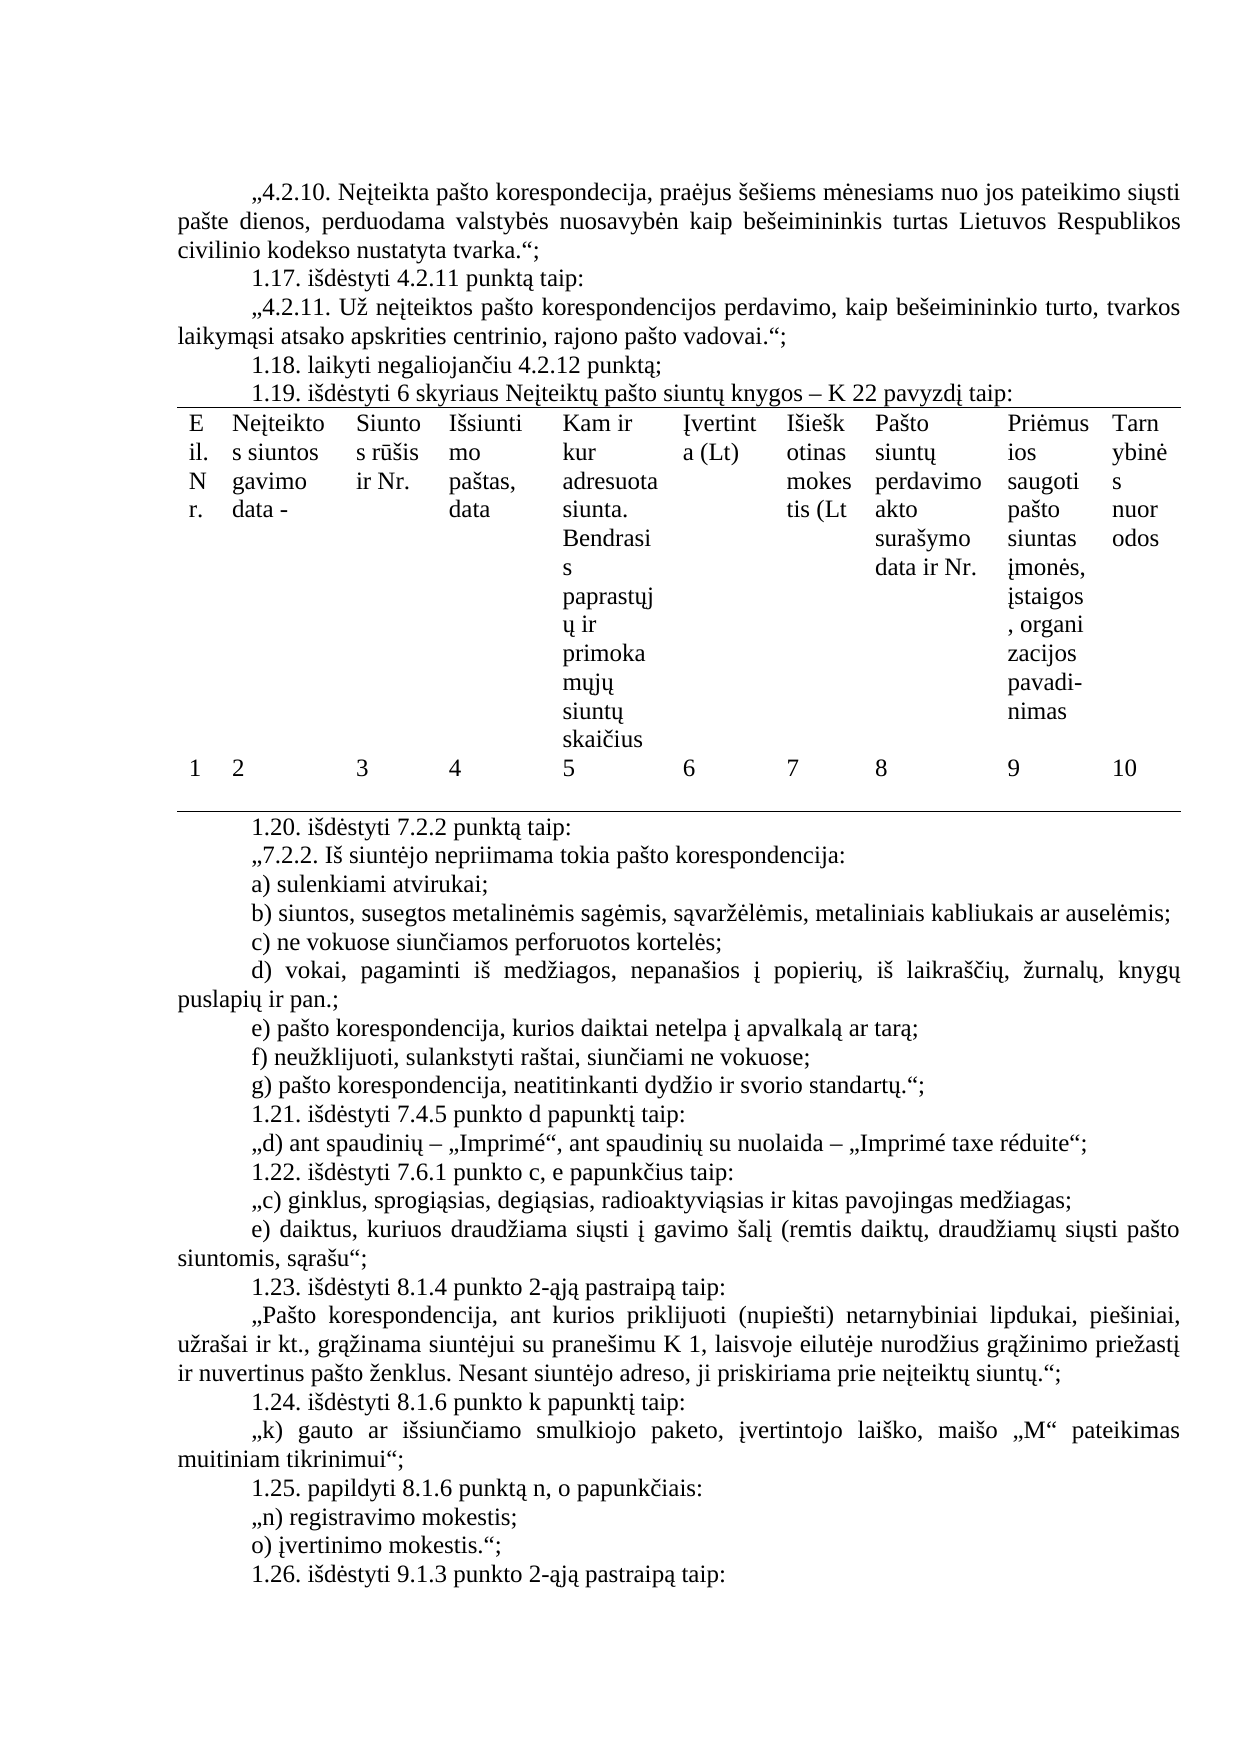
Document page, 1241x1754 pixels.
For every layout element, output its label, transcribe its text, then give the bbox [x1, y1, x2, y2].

table_cell 7 [775, 753, 863, 782]
text 1.24. išdėstyti 8.1.6 punkto k papunktį taip: [177, 1387, 1181, 1416]
text „7.2.2. Iš siuntėjo nepriimama tokia pašto korespondencija: [177, 841, 1181, 869]
text „c) ginklus, sprogiąsias, degiąsias, radioaktyviąsias ir kitas pavojingas medžiagas; [177, 1186, 1181, 1214]
text „4.2.10. Neįteikta pašto korespondecija, praėjus šešiems mėnesiams nuo jos pateikimo siųsti pašte dienos, perduodama valstybės nuosavybėn kaip bešeimininkis turtas Lietuvos Respublikos civilinio kodekso nustatyta tvarka.“; [177, 177, 1181, 263]
table_header Išsiuntimo paštas, data [438, 408, 551, 753]
text 1.23. išdėstyti 8.1.4 punkto 2-ąją pastraipą taip: [177, 1272, 1181, 1301]
text g) pašto korespondencija, neatitinkanti dydžio ir svorio standartų.“; [177, 1071, 1181, 1099]
table_header Kam ir kur adresuota siunta. Bendrasis paprastųjų ir primokamųjų siuntų skaičius [551, 408, 671, 753]
text „Pašto korespondencija, ant kurios priklijuoti (nupiešti) netarnybiniai lipdukai, piešiniai, užrašai ir kt., grąžinama siuntėjui su pranešimu K 1, laisvoje eilutėje nurodžius grąžinimo priežastį ir nuvertinus pašto ženklus. Nesant siuntėjo adreso, ji priskiriama prie neįteiktų siuntų.“; [177, 1301, 1181, 1387]
table_header Neįteiktos siuntos gavimo data - [221, 408, 344, 753]
table_header Išieškotinas mokestis (Lt [775, 408, 863, 753]
table_cell 4 [438, 753, 551, 782]
text 1.21. išdėstyti 7.4.5 punkto d papunktį taip: [177, 1099, 1181, 1128]
table_cell [671, 782, 775, 811]
text f) neužklijuoti, sulankstyti raštai, siunčiami ne vokuose; [177, 1042, 1181, 1071]
table_cell [345, 782, 437, 811]
text o) įvertinimo mokestis.“; [177, 1531, 1181, 1559]
table_header Siuntos rūšis ir Nr. [345, 408, 437, 753]
table_cell [775, 782, 863, 811]
text e) daiktus, kuriuos draudžiama siųsti į gavimo šalį (remtis daiktų, draudžiamų siųsti pašto siuntomis, sąrašu“; [177, 1214, 1181, 1272]
text e) pašto korespondencija, kurios daiktai netelpa į apvalkalą ar tarą; [177, 1013, 1181, 1042]
text „d) ant spaudinių – „Imprimé“, ant spaudinių su nuolaida – „Imprimé taxe réduite“; [177, 1128, 1181, 1157]
text b) siuntos, susegtos metalinėmis sagėmis, sąvaržėlėmis, metaliniais kabliukais ar auselėmis; [177, 898, 1181, 927]
text 1.19. išdėstyti 6 skyriaus Neįteiktų pašto siuntų knygos – K 22 pavyzdį taip: [177, 378, 1181, 407]
table_cell 5 [551, 753, 671, 782]
table_cell 3 [345, 753, 437, 782]
table_cell [551, 782, 671, 811]
table_cell 8 [864, 753, 996, 782]
text 1.20. išdėstyti 7.2.2 punktą taip: [177, 812, 1181, 841]
table_cell [221, 782, 344, 811]
text a) sulenkiami atvirukai; [177, 869, 1181, 898]
text c) ne vokuose siunčiamos perforuotos kortelės; [177, 927, 1181, 956]
table_header Pašto siuntų perdavimo akto surašymo data ir Nr. [864, 408, 996, 753]
text 1.17. išdėstyti 4.2.11 punktą taip: [177, 263, 1181, 292]
table_header Įvertinta (Lt) [671, 408, 775, 753]
text „k) gauto ar išsiunčiamo smulkiojo paketo, įvertintojo laiško, maišo „M“ pateikimas muitiniam tikrinimui“; [177, 1416, 1181, 1473]
text d) vokai, pagaminti iš medžiagos, nepanašios į popierių, iš laikraščių, žurnalų, knygų puslapių ir pan.; [177, 956, 1181, 1013]
table_cell [864, 782, 996, 811]
text 1.18. laikyti negaliojančiu 4.2.12 punktą; [177, 350, 1181, 378]
table_cell [438, 782, 551, 811]
table_header Eil. Nr. [177, 408, 221, 753]
text „4.2.11. Už neįteiktos pašto korespondencijos perdavimo, kaip bešeimininkio turto, tvarkos laikymąsi atsako apskrities centrinio, rajono pašto vadovai.“; [177, 292, 1181, 350]
text 1.26. išdėstyti 9.1.3 punkto 2-ąją pastraipą taip: [177, 1559, 1181, 1588]
text 1.25. papildyti 8.1.6 punktą n, o papunkčiais: [177, 1473, 1181, 1502]
table_cell 10 [1101, 753, 1181, 782]
table_cell 2 [221, 753, 344, 782]
table_cell [996, 782, 1101, 811]
table_header Priėmusios saugoti pašto siuntas įmonės, įstaigos, organi zacijos pavadi- nimas [996, 408, 1101, 753]
table_cell [1101, 782, 1181, 811]
table_header Tarnybinės nuorodos [1101, 408, 1181, 753]
text 1.22. išdėstyti 7.6.1 punkto c, e papunkčius taip: [177, 1157, 1181, 1186]
table_cell [177, 782, 221, 811]
table_cell 9 [996, 753, 1101, 782]
text „n) registravimo mokestis; [177, 1502, 1181, 1531]
table_cell 6 [671, 753, 775, 782]
table_cell 1 [177, 753, 221, 782]
